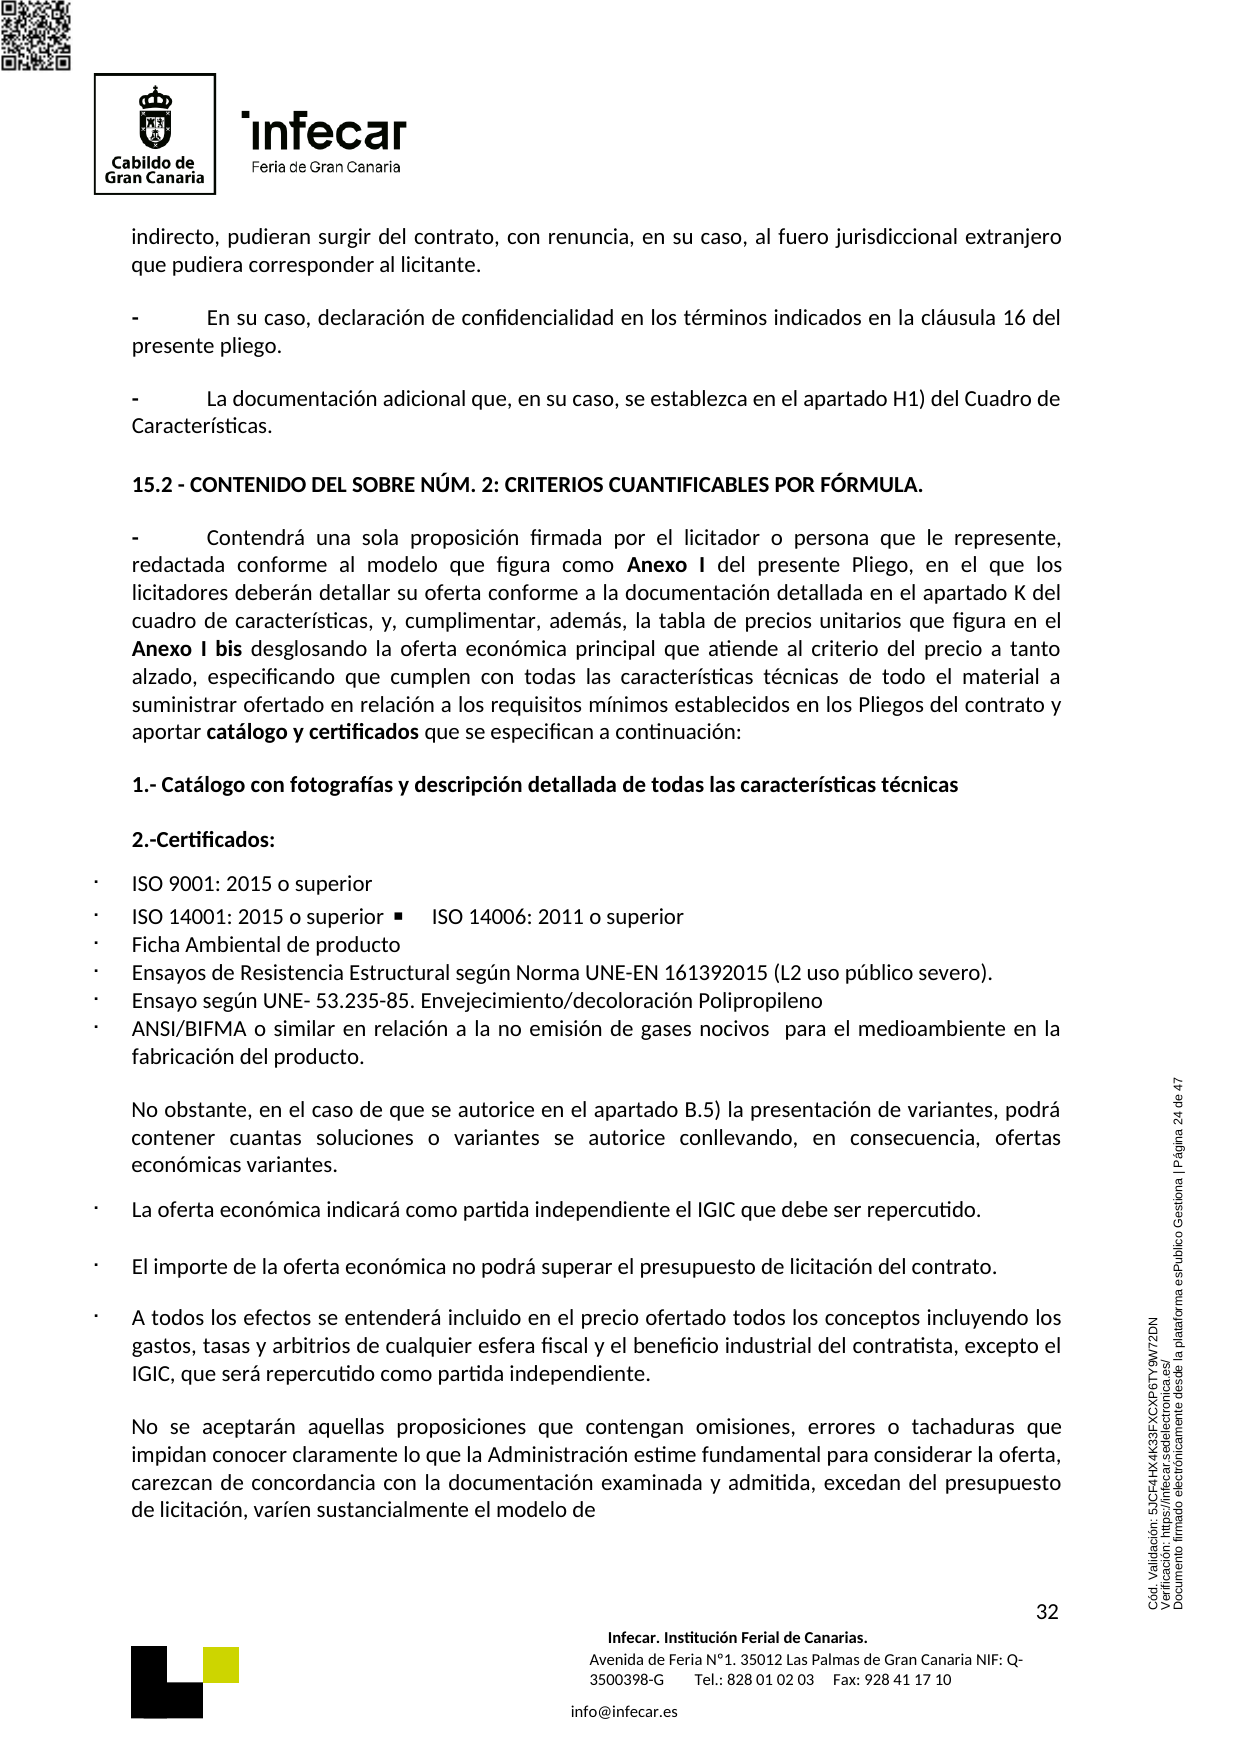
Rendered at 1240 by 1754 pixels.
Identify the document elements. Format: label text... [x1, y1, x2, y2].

list La documentación adicional que, en su caso, se establezca en el apartado H1) del Cuadro de Características. [132, 384, 1063, 440]
list ISO 14001: 2015 o superior ▪ ISO 14006: 2011 o superior [94, 902, 1063, 930]
list ISO 9001: 2015 o superior [94, 869, 1063, 897]
list Contendrá una sola proposición firmada por el licitador o persona que le represente, redactada conforme al modelo que figura como Anexo I del presente Pliego, en el que los licitadores deberán detallar su oferta conforme a la documentación detallada en el apartado K del cuadro de características, y, cumplimentar, además, la tabla de precios unitarios que figura en el Anexo I bis desglosando la oferta económica principal que atiende al criterio del precio a tanto alzado, especificando que cumplen con todas las características técnicas de todo el material a suministrar ofertado en relación a los requisitos mínimos establecidos en los Pliegos del contrato y aportar catálogo y certificados que se especifican a continuación: [132, 523, 1063, 746]
list Ficha Ambiental de producto [94, 930, 1063, 958]
text 15.2 - CONTENIDO DEL SOBRE NÚM. 2: CRITERIOS CUANTIFICABLES POR FÓRMULA. [132, 470, 1064, 498]
list La oferta económica indicará como partida independiente el IGIC que debe ser repercutido. [94, 1195, 1063, 1223]
text No obstante, en el caso de que se autorice en el apartado B.5) la presentación de variantes, podrá contener cuantas soluciones o variantes se autorice conllevando, en consecuencia, ofertas económicas variantes. [131, 1095, 1063, 1178]
list ANSI/BIFMA o similar en relación a la no emisión de gases nocivos para el medioambiente en la fabricación del producto. [94, 1015, 1063, 1070]
list En su caso, declaración de confidencialidad en los términos indicados en la cláusula 16 del presente pliego. [132, 303, 1063, 359]
list Ensayos de Resistencia Estructural según Norma UNE-EN 161392015 (L2 uso público severo). [94, 958, 1063, 986]
text 1.- Catálogo con fotografías y descripción detallada de todas las características técnicas [132, 770, 1064, 798]
list Ensayo según UNE- 53.235-85. Envejecimiento/decoloración Polipropileno [94, 987, 1063, 1014]
text indirecto, pudieran surgir del contrato, con renuncia, en su caso, al fuero jurisdiccional extranjero que pudiera corresponder al licitante. [131, 222, 1063, 278]
list El importe de la oferta económica no podrá superar el presupuesto de licitación del contrato. [94, 1252, 1063, 1280]
list A todos los efectos se entenderá incluido en el precio ofertado todos los conceptos incluyendo los gastos, tasas y arbitrios de cualquier esfera fiscal y el beneficio industrial del contratista, excepto el IGIC, que será repercutido como partida independiente. [94, 1304, 1063, 1387]
text 2.-Certificados: [132, 825, 1064, 853]
text No se aceptarán aquellas proposiciones que contengan omisiones, errores o tachaduras que impidan conocer claramente lo que la Administración estime fundamental para considerar la oferta, carezcan de concordancia con la documentación examinada y admitida, excedan del presupuesto de licitación, varíen sustancialmente el modelo de [131, 1412, 1063, 1523]
